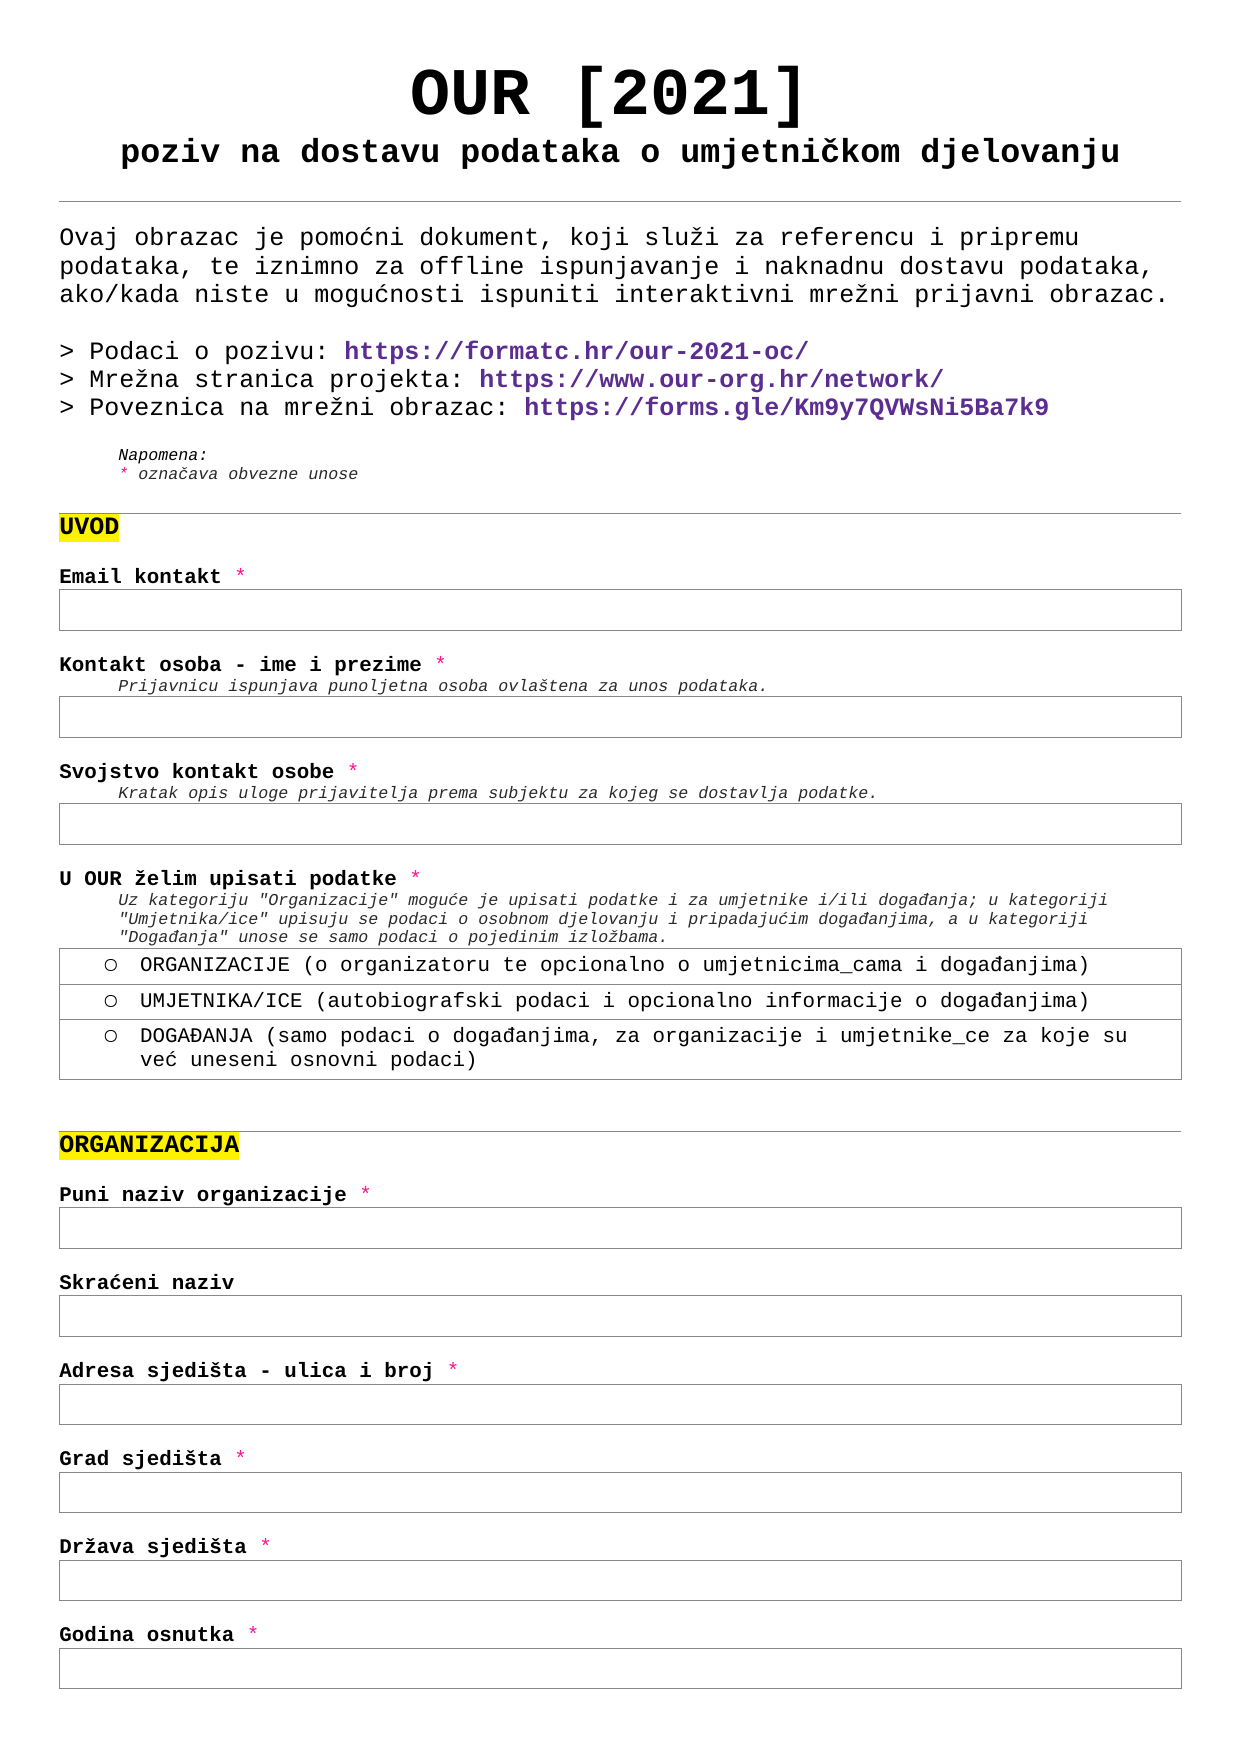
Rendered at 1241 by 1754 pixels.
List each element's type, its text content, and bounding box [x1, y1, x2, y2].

table_header [60, 1561, 1181, 1600]
table_header [60, 1473, 1181, 1512]
subtitle Adresa sjedišta - ulica i broj * [59, 1360, 1181, 1383]
subtitle U OUR želim upisati podatke * [59, 868, 1181, 891]
subtitle Svojstvo kontakt osobe * [59, 761, 1181, 784]
subtitle Puni naziv organizacije * [59, 1183, 1181, 1207]
subtitle UVOD [119, 514, 1181, 542]
subtitle Država sjedišta * [59, 1536, 1181, 1560]
table_header ORGANIZACIJE (o organizatoru te opcionalno o umjetnicima_cama i događanjima) [60, 949, 1181, 983]
text Prijavnicu ispunjava punoljetna osoba ovlaštena za unos podataka. [118, 677, 1122, 696]
text > Podaci o pozivu: https://formatc.hr/our-2021-oc/ [59, 338, 1181, 367]
table_header [60, 1649, 1181, 1688]
table_header [60, 804, 1181, 843]
subtitle poziv na dostavu podataka o umjetničkom djelovanju [59, 134, 1181, 172]
table_header [60, 1296, 1181, 1336]
subtitle Kontakt osoba - ime i prezime * [59, 654, 1181, 677]
table_cell DOGAĐANJA (samo podaci o događanjima, za organizacije i umjetnike_ce za koje su već uneseni osnovni podaci) [60, 1020, 1181, 1078]
title OUR [2021] [59, 59, 1181, 134]
text Kratak opis uloge prijavitelja prema subjektu za kojeg se dostavlja podatke. [118, 784, 1122, 803]
subtitle Grad sjedišta * [59, 1448, 1181, 1472]
text Uz kategoriju "Organizacije" moguće je upisati podatke i za umjetnike i/ili događanja; u kategoriji "Umjetnika/ice" upisuju se podaci o osobnom djelovanju i pripadajućim događanjima, a u kategoriji "Događanja" unose se samo podaci o pojedinim izložbama. [118, 891, 1122, 948]
subtitle Godina osnutka * [59, 1624, 1181, 1648]
table_header [60, 1385, 1181, 1424]
text Ovaj obrazac je pomoćni dokument, koji služi za referencu i pripremu podataka, te iznimno za offline ispunjavanje i naknadnu dostavu podataka, ako/kada niste u mogućnosti ispuniti interaktivni mrežni prijavni obrazac. [59, 225, 1181, 310]
table_header [60, 697, 1181, 737]
subtitle ORGANIZACIJA [239, 1132, 1181, 1160]
text > Mrežna stranica projekta: https://www.our-org.hr/network/ [59, 367, 1181, 395]
subtitle Email kontakt * [59, 566, 1181, 589]
text > Poveznica na mrežni obrazac: https://forms.gle/Km9y7QVWsNi5Ba7k9 [59, 395, 1181, 423]
subtitle Skraćeni naziv [59, 1272, 1181, 1295]
table_cell UMJETNIKA/ICE (autobiografski podaci i opcionalno informacije o događanjima) [60, 985, 1181, 1019]
table_header [60, 1208, 1181, 1247]
text Napomena: * označava obvezne unose [118, 423, 1122, 485]
table_header [60, 590, 1181, 629]
